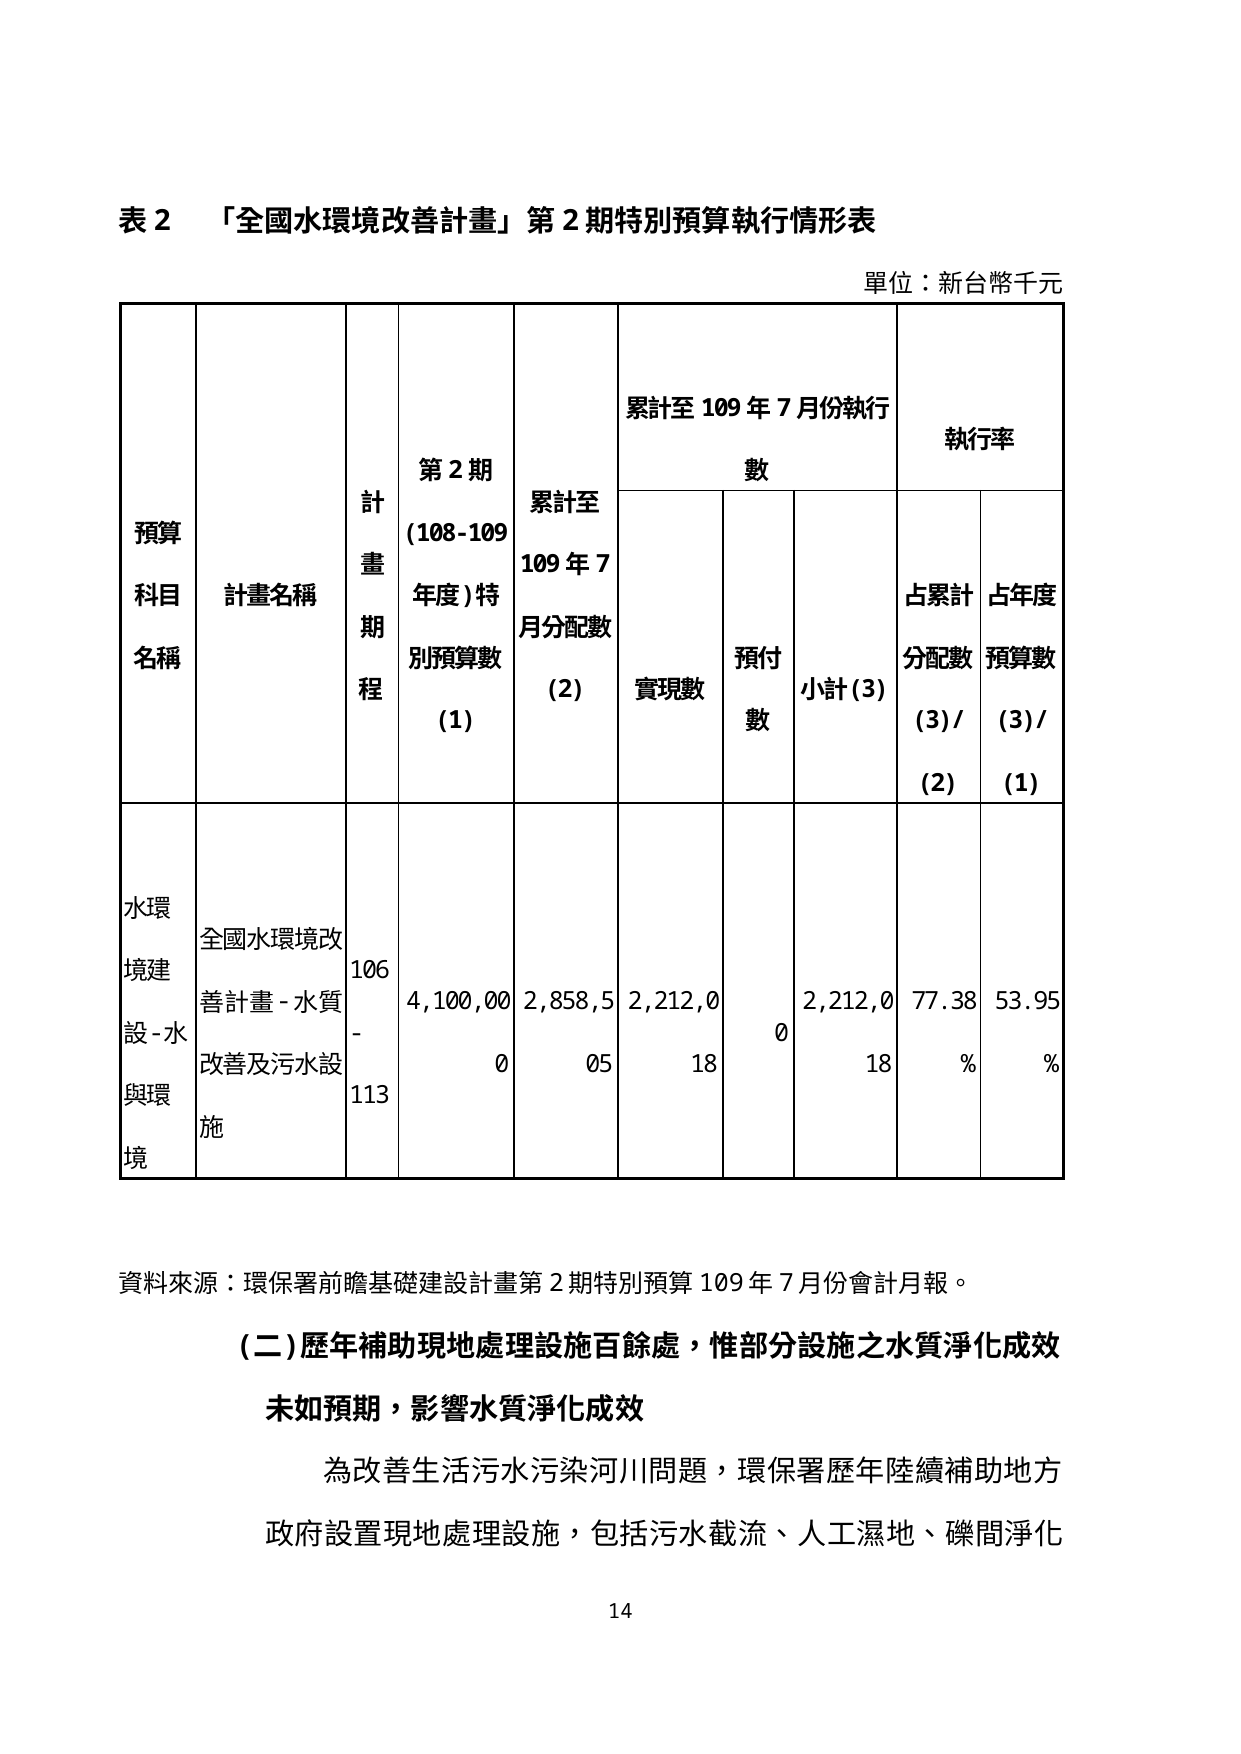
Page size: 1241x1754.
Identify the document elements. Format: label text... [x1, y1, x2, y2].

text (二)歷年補助現地處理設施百餘處，惟部分設施之水質淨化成效未如預期，影響水質淨化成效 [236, 1302, 1063, 1427]
text 資料來源：環保署前瞻基礎建設計畫第2期特別預算109年7月份會計月報。 [118, 1240, 1063, 1302]
table_cell 4,100,000 [399, 804, 513, 1177]
table_header 計畫名稱 [197, 305, 345, 802]
table_header 執行率 [898, 305, 1062, 490]
table_cell 2,858,505 [515, 804, 617, 1177]
table_header 預算科目名稱 [122, 305, 195, 802]
table_header 計畫期程 [347, 305, 398, 802]
table_cell 水環境建設-水與環境 [122, 804, 195, 1177]
table_cell 實現數 [619, 491, 722, 802]
text 為改善生活污水污染河川問題，環保署歷年陸續補助地方政府設置現地處理設施，包括污水截流、人工濕地、礫間淨化 [265, 1427, 1063, 1552]
table_header 第2期(108-109年度)特別預算數(1) [399, 305, 513, 802]
text 單位：新台幣千元 [118, 240, 1063, 302]
table_cell 53.95% [981, 804, 1062, 1177]
table_header 累計至109年7月份執行數 [619, 305, 896, 490]
table_header 累計至109年7月分配數(2) [515, 305, 617, 802]
table_cell 占年度預算數(3)/(1) [981, 491, 1062, 802]
text 表2 「全國水環境改善計畫」第2期特別預算執行情形表 [118, 177, 1063, 240]
table_cell 小計(3) [795, 491, 896, 802]
table_cell 0 [724, 804, 793, 1177]
table_cell 77.38% [898, 804, 980, 1177]
table_cell 106-113 [347, 804, 398, 1177]
table_cell 全國水環境改善計畫-水質改善及污水設施 [197, 804, 345, 1177]
table_cell 占累計分配數(3)/(2) [898, 491, 980, 802]
table_cell 2,212,018 [619, 804, 722, 1177]
table_cell 2,212,018 [795, 804, 896, 1177]
table_cell 預付數 [724, 491, 793, 802]
